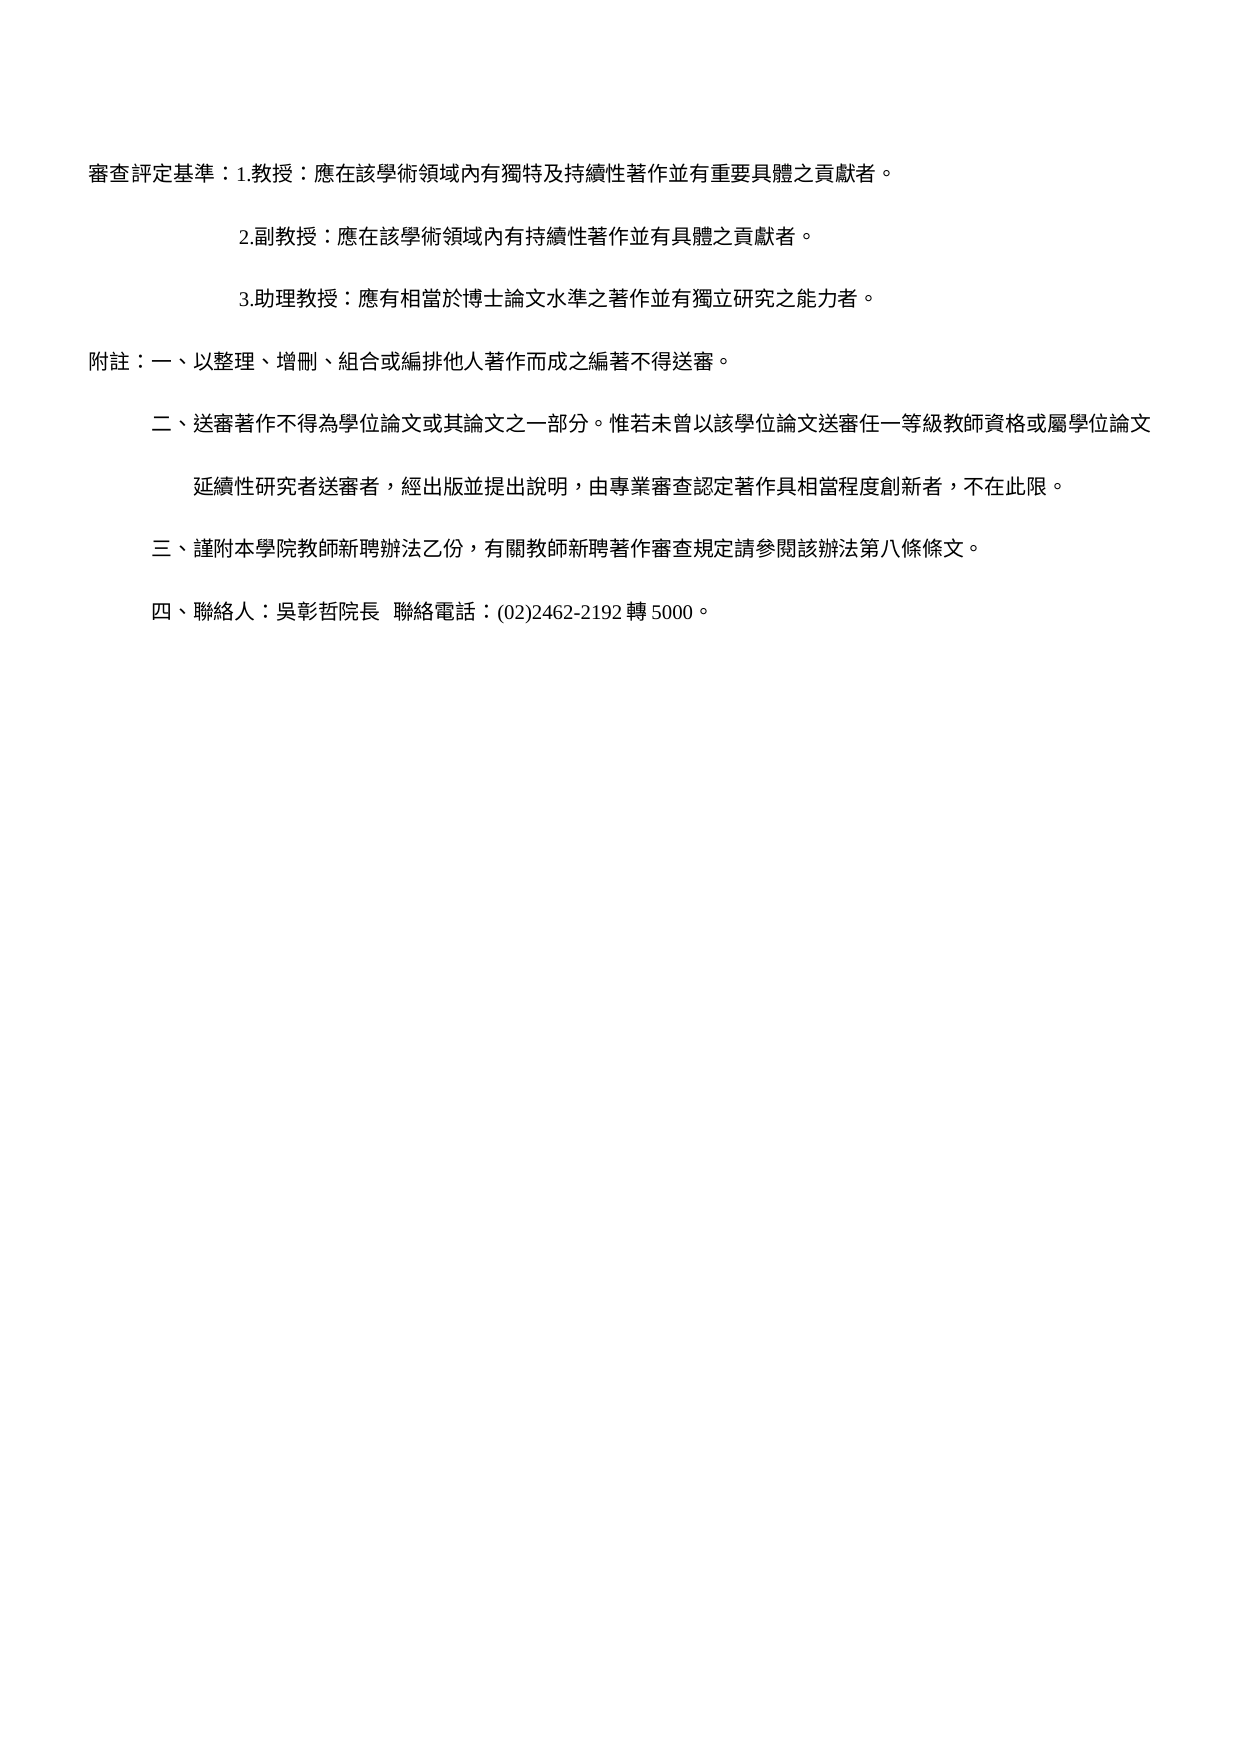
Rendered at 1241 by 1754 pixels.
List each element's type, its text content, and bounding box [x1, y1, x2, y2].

text 附註：一、以整理、增刪、組合或編排他人著作而成之編著不得送審。 [89, 318, 1152, 381]
text 3.助理教授：應有相當於博士論文水準之著作並有獨立研究之能力者。 [239, 256, 1152, 318]
text 2.副教授：應在該學術領域內有持續性著作並有具體之貢獻者。 [239, 193, 1152, 256]
text 審查評定基準：1.教授：應在該學術領域內有獨特及持續性著作並有重要具體之貢獻者。 [89, 131, 1152, 193]
text 二、送審著作不得為學位論文或其論文之一部分。惟若未曾以該學位論文送審任一等級教師資格或屬學位論文延續性研究者送審者，經出版並提出說明，由專業審查認定著作具相當程度創新者，不在此限。 [151, 381, 1152, 506]
text 三、謹附本學院教師新聘辦法乙份，有關教師新聘著作審查規定請參閱該辦法第八條條文。 [151, 506, 1152, 568]
text 四、聯絡人：吳彰哲院長 聯絡電話：(02)2462-2192轉5000。 [151, 568, 1152, 631]
